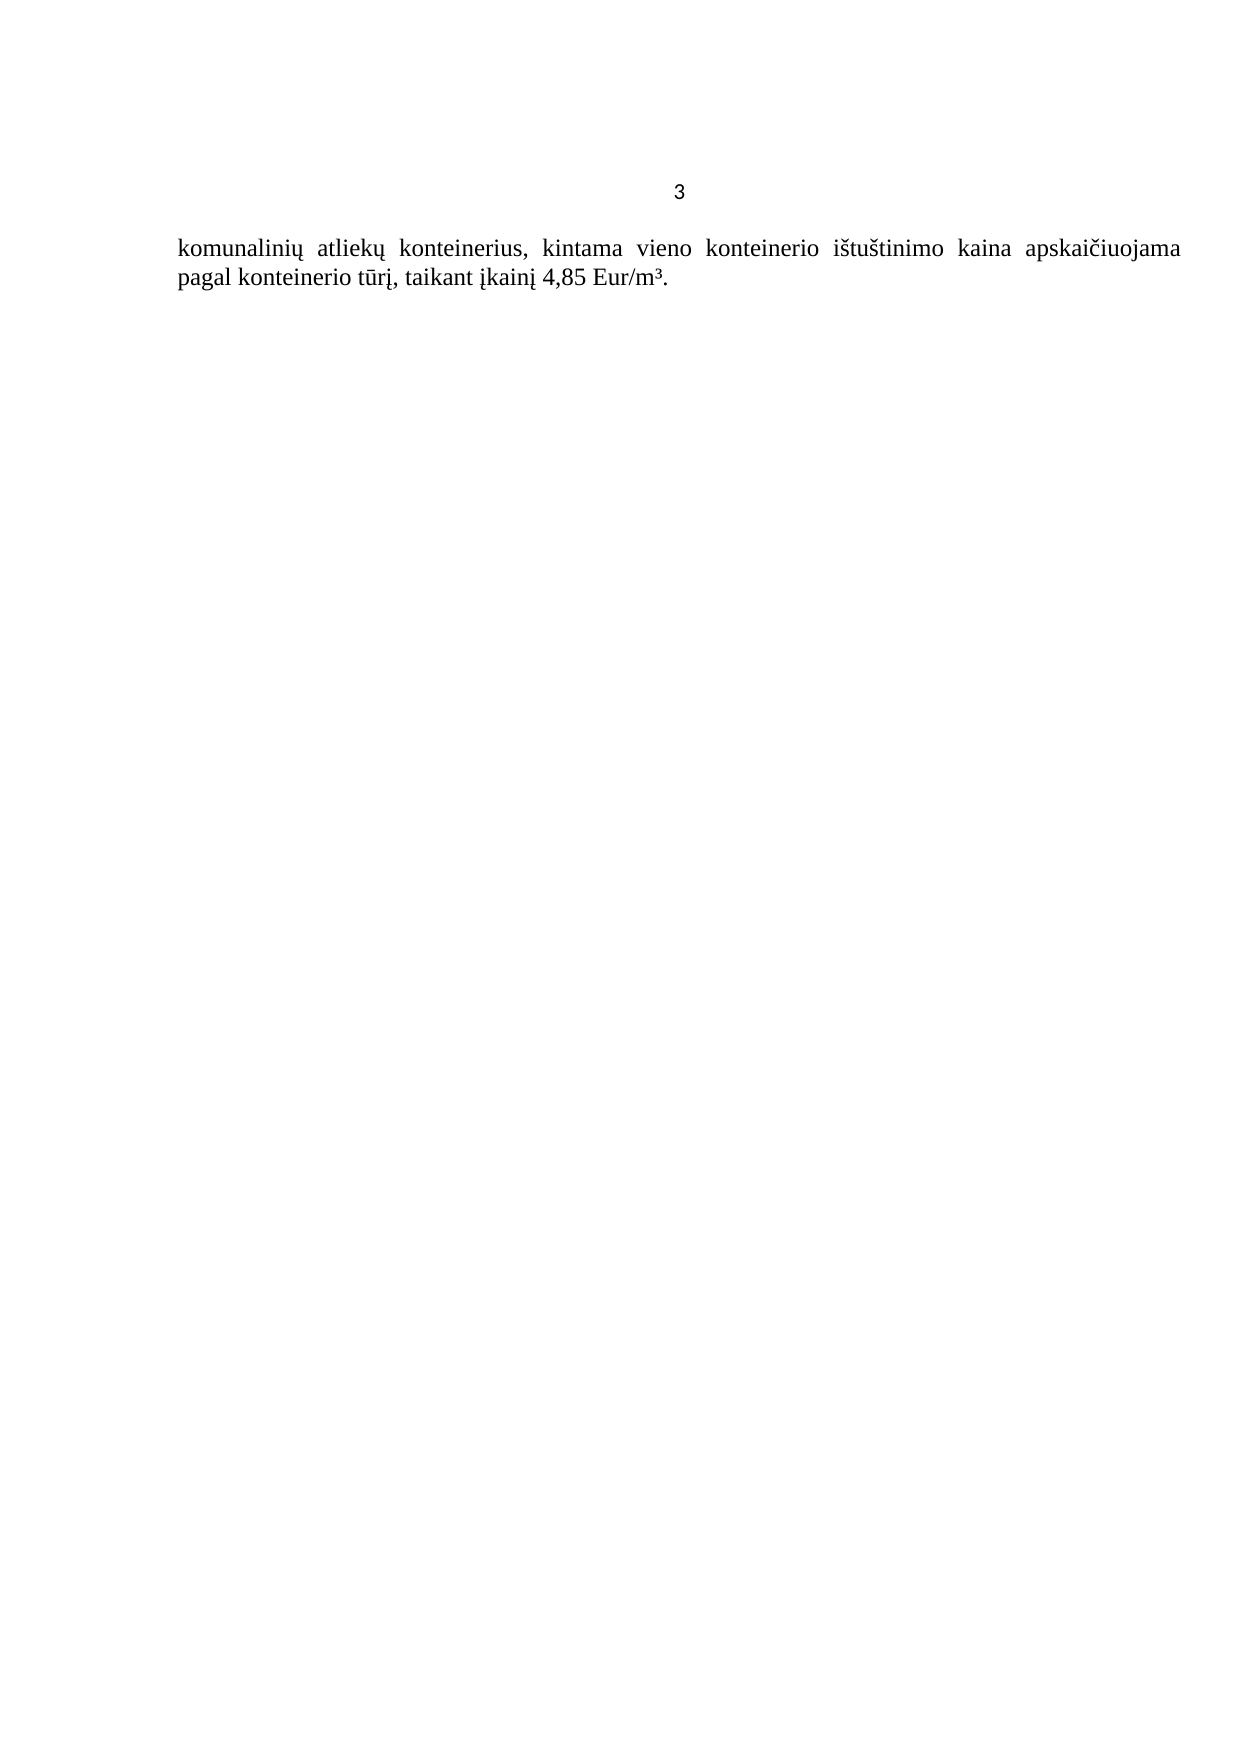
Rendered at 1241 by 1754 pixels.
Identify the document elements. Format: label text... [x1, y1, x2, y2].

text komunalinių atliekų konteinerius, kintama vieno konteinerio ištuštinimo kaina apskaičiuojama pagal konteinerio tūrį, taikant įkainį 4,85 Eur/m³. [177, 233, 1181, 291]
